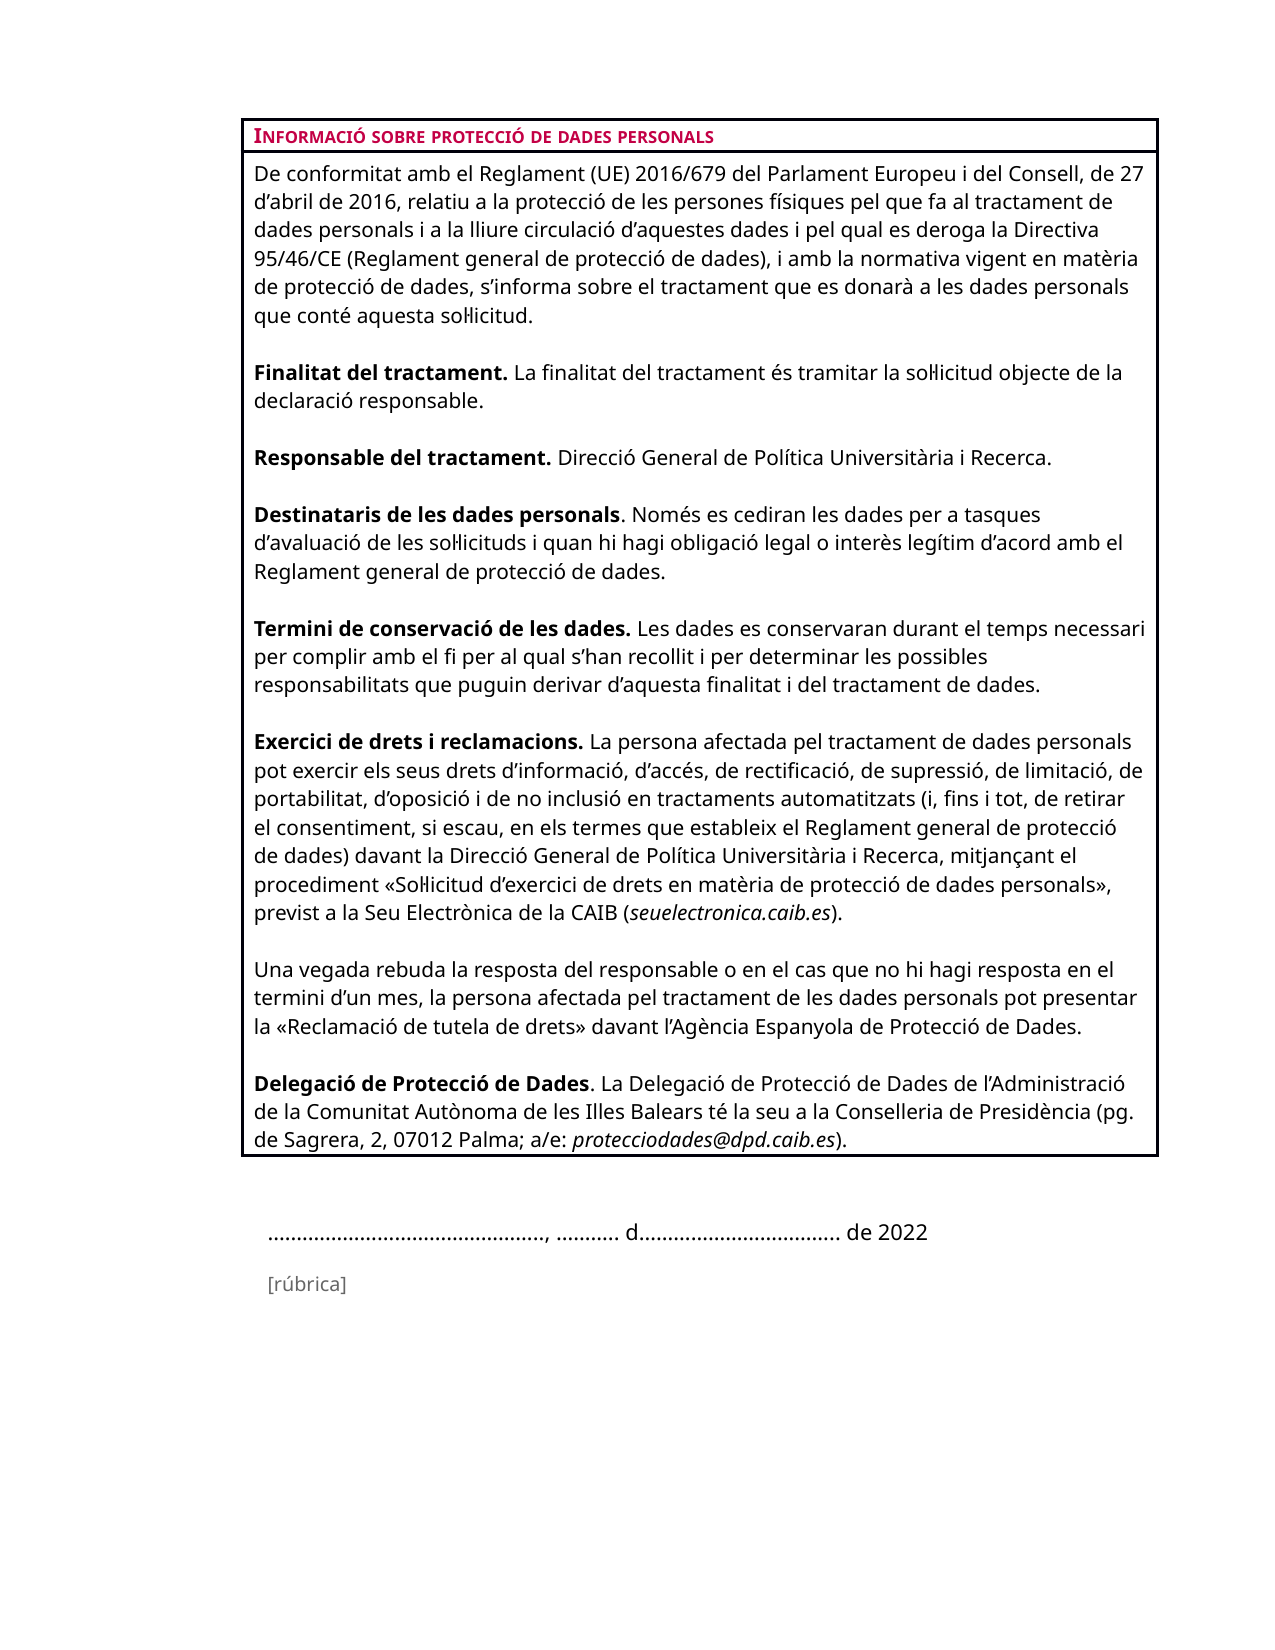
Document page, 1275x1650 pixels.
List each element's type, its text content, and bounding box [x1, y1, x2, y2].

text .……………………………………….., ……….. d…………………………….. de 2022 [267, 1217, 1158, 1247]
table_cell De conformitat amb el Reglament (UE) 2016/679 del Parlament Europeu i del Consell, de 27 d’abril de 2016, relatiu a la protecció de les persones físiques pel que fa al tractament de dades personals i a la lliure circulació d’aquestes dades i pel qual es deroga la Directiva 95/46/CE (Reglament general de protecció de dades), i amb la normativa vigent en matèria de protecció de dades, s’informa sobre el tractament que es donarà a les dades personals que conté aquesta sol·licitud. Finalitat del tractament. La finalitat del tractament és tramitar la sol·licitud objecte de la declaració responsable. Responsable del tractament. Direcció General de Política Universitària i Recerca. Destinataris de les dades personals. Només es cediran les dades per a tasques d’avaluació de les sol·licituds i quan hi hagi obligació legal o interès legítim d’acord amb el Reglament general de protecció de dades. Termini de conservació de les dades. Les dades es conservaran durant el temps necessari per complir amb el fi per al qual s’han recollit i per determinar les possibles responsabilitats que puguin derivar d’aquesta finalitat i del tractament de dades. Exercici de drets i reclamacions. La persona afectada pel tractament de dades personals pot exercir els seus drets d’informació, d’accés, de rectificació, de supressió, de limitació, de portabilitat, d’oposició i de no inclusió en tractaments automatitzats (i, fins i tot, de retirar el consentiment, si escau, en els termes que estableix el Reglament general de protecció de dades) davant la Direcció General de Política Universitària i Recerca, mitjançant el procediment «Sol·licitud d’exercici de drets en matèria de protecció de dades personals», previst a la Seu Electrònica de la CAIB (seuelectronica.caib.es). Una vegada rebuda la resposta del responsable o en el cas que no hi hagi resposta en el termini d’un mes, la persona afectada pel tractament de les dades personals pot presentar la «Reclamació de tutela de drets» davant l’Agència Espanyola de Protecció de Dades. Delegació de Protecció de Dades. La Delegació de Protecció de Dades de l’Administració de la Comunitat Autònoma de les Illes Balears té la seu a la Conselleria de Presidència (pg. de Sagrera, 2, 07012 Palma; a/e: protecciodades@dpd.caib.es). [244, 153, 1156, 1154]
text [rúbrica] [267, 1271, 1158, 1298]
table_header Informació sobre protecció de dades personals [244, 121, 1156, 150]
